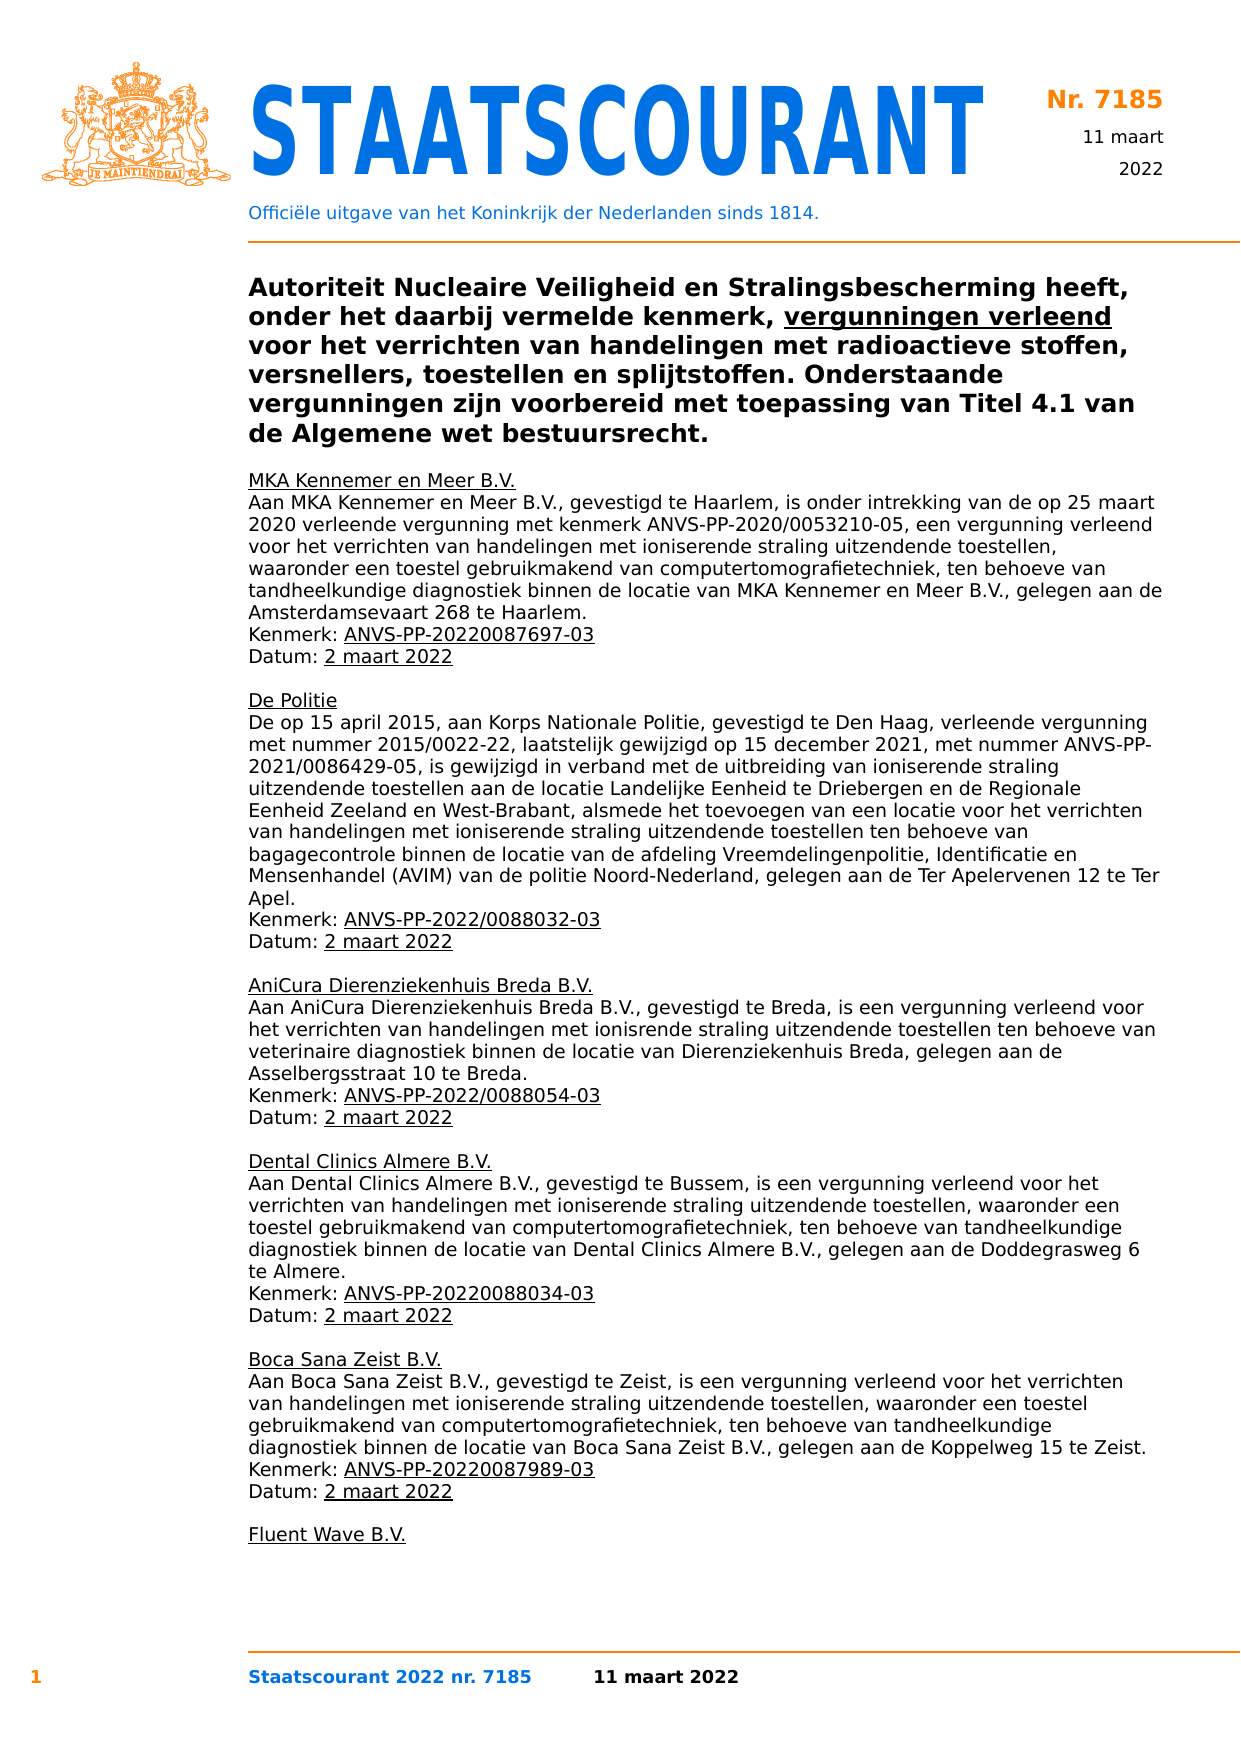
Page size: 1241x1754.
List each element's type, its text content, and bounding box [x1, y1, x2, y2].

text Aan AniCura Dierenziekenhuis Breda B.V., gevestigd te Breda, is een vergunning verleend voor het verrichten van handelingen met ionisrende straling uitzendende toestellen ten behoeve van veterinaire diagnostiek binnen de locatie van Dierenziekenhuis Breda, gelegen aan de Asselbergsstraat 10 te Breda. [248, 997, 1163, 1085]
text De Politie [248, 689, 1163, 712]
text Fluent Wave B.V. [248, 1524, 1163, 1546]
text Aan MKA Kennemer en Meer B.V., gevestigd te Haarlem, is onder intrekking van de op 25 maart 2020 verleende vergunning met kenmerk ANVS-PP-2020/0053210-05, een vergunning verleend voor het verrichten van handelingen met ioniserende straling uitzendende toestellen, waaronder een toestel gebruikmakend van computertomografietechniek, ten behoeve van tandheelkundige diagnostiek binnen de locatie van MKA Kennemer en Meer B.V., gelegen aan de Amsterdamsevaart 268 te Haarlem. [248, 492, 1163, 624]
table_cell 2022 [998, 153, 1240, 203]
text Kenmerk: ANVS-PP-2022/0088032-03 [248, 909, 1163, 931]
text Kenmerk: ANVS-PP-20220087989-03 [248, 1458, 1163, 1481]
text MKA Kennemer en Meer B.V. [248, 470, 1163, 492]
text Datum: 2 maart 2022 [248, 1107, 1163, 1129]
text Datum: 2 maart 2022 [248, 931, 1163, 953]
text Aan Boca Sana Zeist B.V., gevestigd te Zeist, is een vergunning verleend voor het verrichten van handelingen met ioniserende straling uitzendende toestellen, waaronder een toestel gebruikmakend van computertomografietechniek, ten behoeve van tandheelkundige diagnostiek binnen de locatie van Boca Sana Zeist B.V., gelegen aan de Koppelweg 15 te Zeist. [248, 1371, 1163, 1458]
table_cell 11 maart [998, 121, 1240, 153]
text AniCura Dierenziekenhuis Breda B.V. [248, 975, 1163, 997]
table_header STAATSCOURANT [248, 62, 998, 203]
text Boca Sana Zeist B.V. [248, 1349, 1163, 1371]
text Aan Dental Clinics Almere B.V., gevestigd te Bussem, is een vergunning verleend voor het verrichten van handelingen met ioniserende straling uitzendende toestellen, waaronder een toestel gebruikmakend van computertomografietechniek, ten behoeve van tandheelkundige diagnostiek binnen de locatie van Dental Clinics Almere B.V., gelegen aan de Doddegrasweg 6 te Almere. [248, 1173, 1163, 1283]
text Dental Clinics Almere B.V. [248, 1151, 1163, 1173]
table_cell Officiële uitgave van het Koninkrijk der Nederlanden sinds 1814. [248, 203, 1240, 241]
text Datum: 2 maart 2022 [248, 646, 1163, 668]
text Datum: 2 maart 2022 [248, 1305, 1163, 1327]
picture [41, 62, 231, 186]
table_header Nr. 7185 [998, 62, 1240, 121]
text Kenmerk: ANVS-PP-20220087697-03 [248, 624, 1163, 646]
text Kenmerk: ANVS-PP-2022/0088054-03 [248, 1085, 1163, 1107]
text De op 15 april 2015, aan Korps Nationale Politie, gevestigd te Den Haag, verleende vergunning met nummer 2015/0022-22, laatstelijk gewijzigd op 15 december 2021, met nummer ANVS-PP-2021/0086429-05, is gewijzigd in verband met de uitbreiding van ioniserende straling uitzendende toestellen aan de locatie Landelijke Eenheid te Driebergen en de Regionale Eenheid Zeeland en West-Brabant, alsmede het toevoegen van een locatie voor het verrichten van handelingen met ioniserende straling uitzendende toestellen ten behoeve van bagagecontrole binnen de locatie van de afdeling Vreemdelingenpolitie, Identificatie en Mensenhandel (AVIM) van de politie Noord-Nederland, gelegen aan de Ter Apelervenen 12 te Ter Apel. [248, 712, 1163, 909]
table_header [25, 62, 248, 241]
text Datum: 2 maart 2022 [248, 1481, 1163, 1502]
subtitle Autoriteit Nucleaire Veiligheid en Stralingsbescherming heeft, onder het daarbij vermelde kenmerk, vergunningen verleend voor het verrichten van handelingen met radioactieve stoffen, versnellers, toestellen en splijtstoffen. Onderstaande vergunningen zijn voorbereid met toepassing van Titel 4.1 van de Algemene wet bestuursrecht. [248, 273, 1163, 448]
text Kenmerk: ANVS-PP-20220088034-03 [248, 1283, 1163, 1305]
